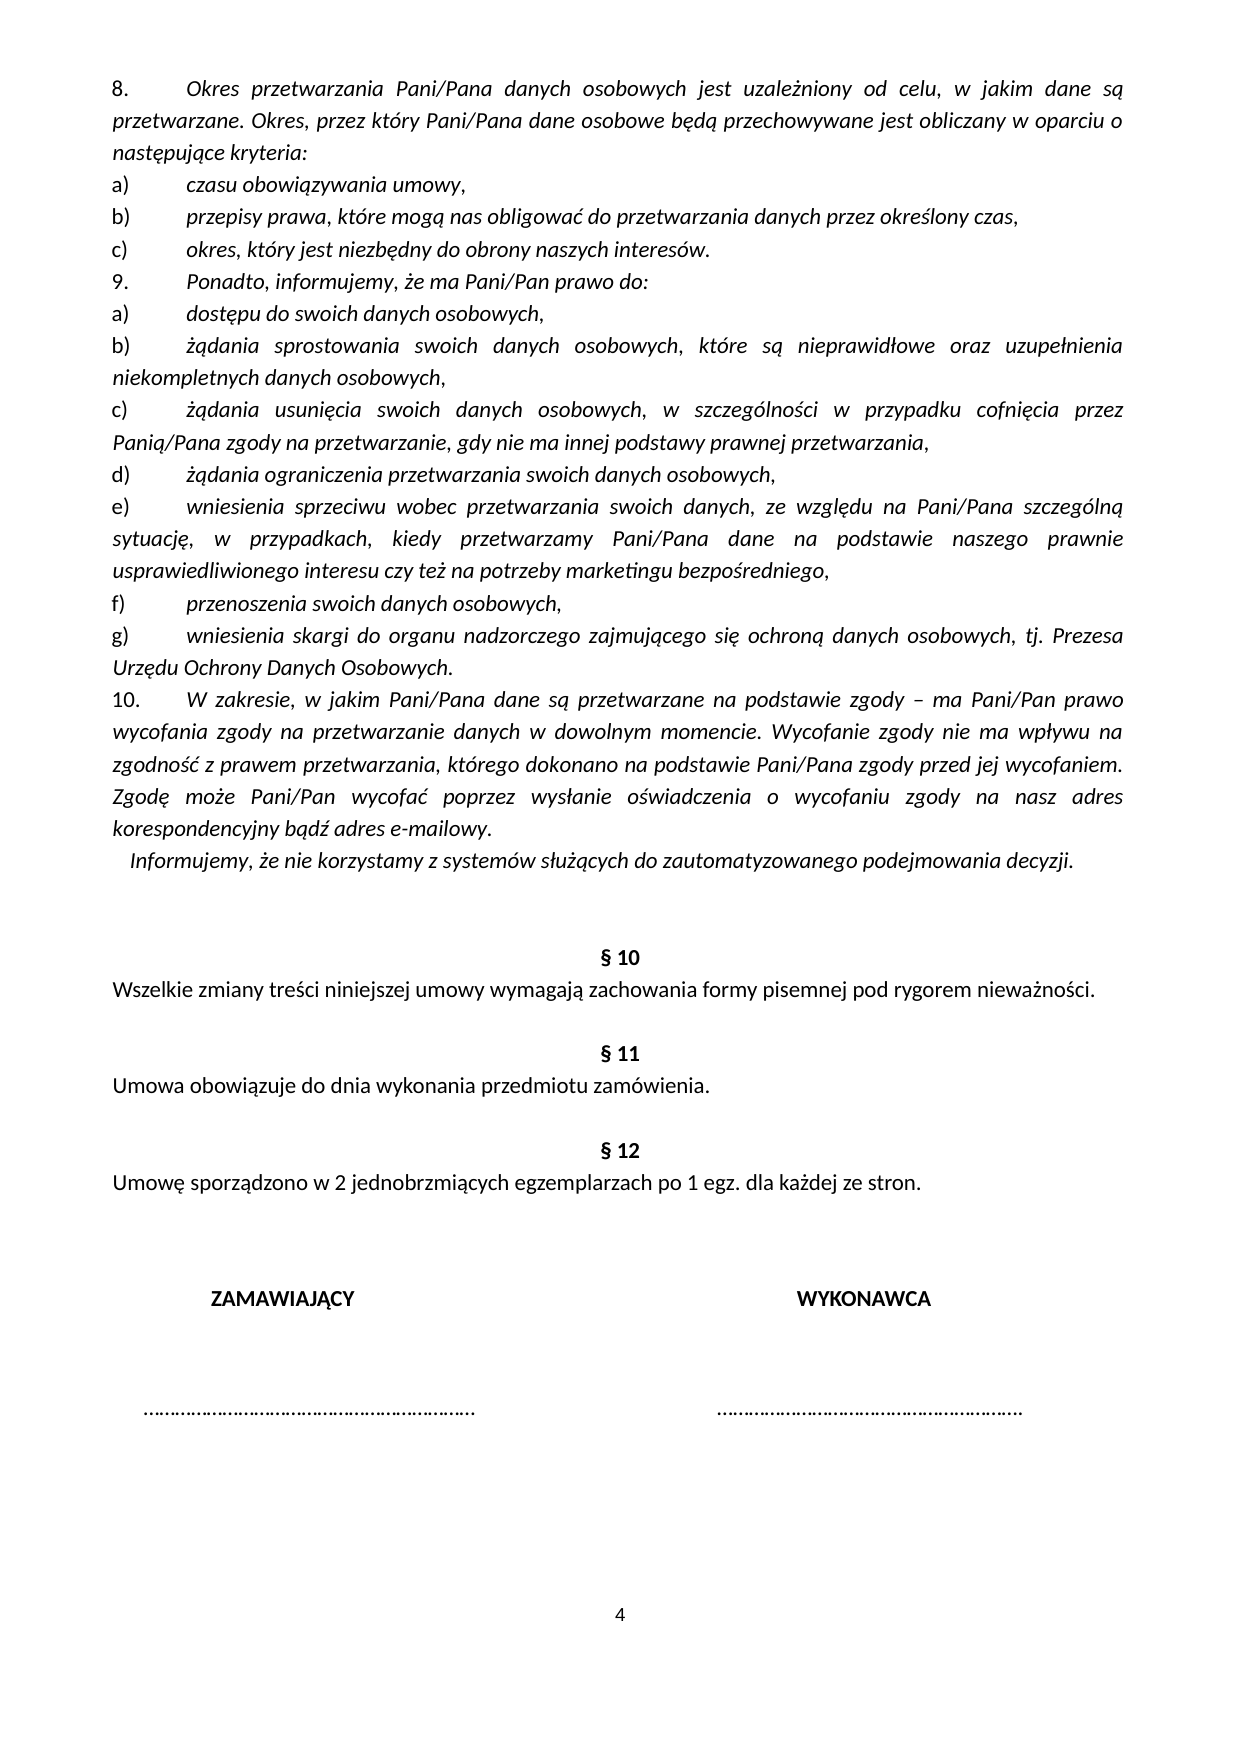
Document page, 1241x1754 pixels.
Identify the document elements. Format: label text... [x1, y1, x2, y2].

text § 10 [112, 943, 1128, 971]
list wniesienia skargi do organu nadzorczego zajmującego się ochroną danych osobowych, tj. Prezesa Urzędu Ochrony Danych Osobowych. [111, 621, 1127, 681]
text § 12 [112, 1136, 1128, 1164]
list Ponadto, informujemy, że ma Pani/Pan prawo do: [111, 267, 1127, 295]
list wniesienia sprzeciwu wobec przetwarzania swoich danych, ze względu na Pani/Pana szczególną sytuację, w przypadkach, kiedy przetwarzamy Pani/Pana dane na podstawie naszego prawnie usprawiedliwionego interesu czy też na potrzeby marketingu bezpośredniego, [111, 492, 1127, 584]
list Okres przetwarzania Pani/Pana danych osobowych jest uzależniony od celu, w jakim dane są przetwarzane. Okres, przez który Pani/Pana dane osobowe będą przechowywane jest obliczany w oparciu o następujące kryteria: [111, 74, 1127, 166]
text Wszelkie zmiany treści niniejszej umowy wymagają zachowania formy pisemnej pod rygorem nieważności. [112, 975, 1128, 1003]
list żądania sprostowania swoich danych osobowych, które są nieprawidłowe oraz uzupełnienia niekompletnych danych osobowych, [111, 331, 1127, 391]
text Umowę sporządzono w 2 jednobrzmiących egzemplarzach po 1 egz. dla każdej ze stron. [112, 1168, 1128, 1196]
list dostępu do swoich danych osobowych, [111, 299, 1127, 327]
list przenoszenia swoich danych osobowych, [111, 589, 1127, 617]
text ZAMAWIAJĄCY WYKONAWCA [112, 1284, 1128, 1312]
list czasu obowiązywania umowy, [111, 170, 1127, 198]
list żądania ograniczenia przetwarzania swoich danych osobowych, [111, 460, 1127, 488]
list przepisy prawa, które mogą nas obligować do przetwarzania danych przez określony czas, [111, 202, 1127, 231]
text Informujemy, że nie korzystamy z systemów służących do zautomatyzowanego podejmowania decyzji. [129, 846, 1127, 874]
text § 11 [112, 1039, 1128, 1067]
text ……………………………………………………… …………………………………………………. [112, 1393, 1128, 1421]
list W zakresie, w jakim Pani/Pana dane są przetwarzane na podstawie zgody – ma Pani/Pan prawo wycofania zgody na przetwarzanie danych w dowolnym momencie. Wycofanie zgody nie ma wpływu na zgodność z prawem przetwarzania, którego dokonano na podstawie Pani/Pana zgody przed jej wycofaniem. Zgodę może Pani/Pan wycofać poprzez wysłanie oświadczenia o wycofaniu zgody na nasz adres korespondencyjny bądź adres e-mailowy. [111, 685, 1127, 842]
list okres, który jest niezbędny do obrony naszych interesów. [111, 235, 1127, 263]
list żądania usunięcia swoich danych osobowych, w szczególności w przypadku cofnięcia przez Panią/Pana zgody na przetwarzanie, gdy nie ma innej podstawy prawnej przetwarzania, [111, 396, 1127, 456]
text Umowa obowiązuje do dnia wykonania przedmiotu zamówienia. [112, 1072, 1128, 1099]
